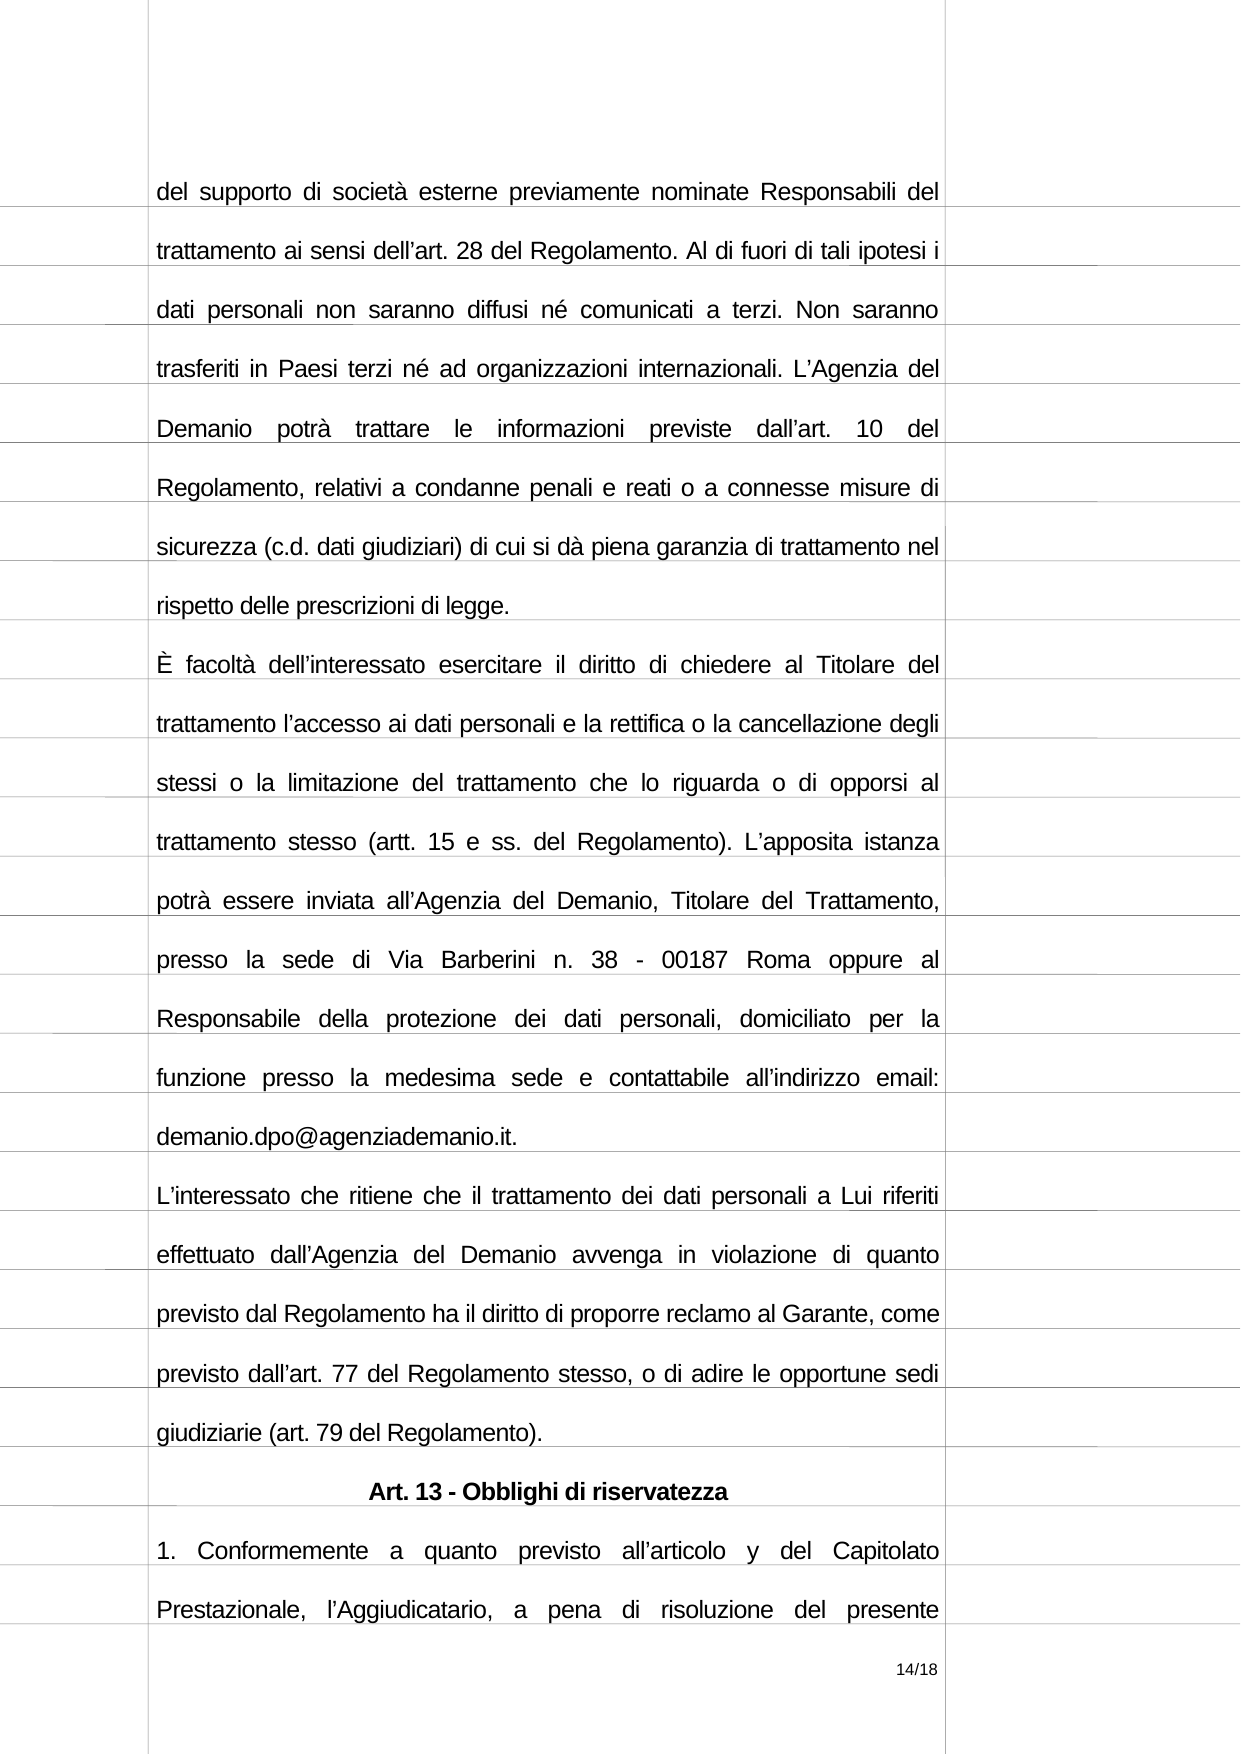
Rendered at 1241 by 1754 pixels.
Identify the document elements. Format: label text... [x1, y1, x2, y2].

text giudiziarie (art. 79 del Regolamento). [156, 1388, 940, 1446]
text potrà essere inviata all’Agenzia del Demanio, Titolare del Trattamento, [156, 857, 940, 915]
text demanio.dpo@agenziademanio.it. [156, 1093, 940, 1151]
text funzione presso la medesima sede e contattabile all’indirizzo email: [156, 1034, 940, 1092]
text presso la sede di Via Barberini n. 38 - 00187 Roma oppure al [156, 916, 940, 973]
text previsto dall’art. 77 del Regolamento stesso, o di adire le opportune sedi [156, 1329, 940, 1387]
text trattamento stesso (artt. 15 e ss. del Regolamento). L’apposita istanza [156, 798, 940, 855]
text previsto dal Regolamento ha il diritto di proporre reclamo al Garante, come [156, 1270, 940, 1328]
text trattamento ai sensi dell’art. 28 del Regolamento. Al di fuori di tali ipotesi i [156, 207, 940, 265]
text dati personali non saranno diffusi né comunicati a terzi. Non saranno [156, 266, 940, 324]
text [156, 1507, 941, 1512]
text stessi o la limitazione del trattamento che lo riguarda o di opporsi al [156, 739, 940, 796]
text 1. Conformemente a quanto previsto all’articolo y del Capitolato [156, 1512, 940, 1564]
text Responsabile della protezione dei dati personali, domiciliato per la [156, 975, 940, 1033]
text È facoltà dell’interessato esercitare il diritto di chiedere al Titolare del [156, 626, 940, 678]
text trasferiti in Paesi terzi né ad organizzazioni internazionali. L’Agenzia del [156, 325, 940, 383]
text Art. 13 - Obblighi di riservatezza [156, 1453, 941, 1505]
text trattamento l’accesso ai dati personali e la rettifica o la cancellazione degli [156, 680, 940, 737]
text Demanio potrà trattare le informazioni previste dall’art. 10 del [156, 384, 940, 442]
text L’interessato che ritiene che il trattamento dei dati personali a Lui riferiti [156, 1158, 940, 1210]
text del supporto di società esterne previamente nominate Responsabili del [156, 153, 940, 206]
text Regolamento, relativi a condanne penali e reati o a connesse misure di [156, 443, 940, 501]
text rispetto delle prescrizioni di legge. [156, 562, 940, 619]
text Prestazionale, l’Aggiudicatario, a pena di risoluzione del presente [156, 1566, 940, 1623]
text effettuato dall’Agenzia del Demanio avvenga in violazione di quanto [156, 1211, 940, 1269]
text sicurezza (c.d. dati giudiziari) di cui si dà piena garanzia di trattamento nel [156, 502, 940, 560]
